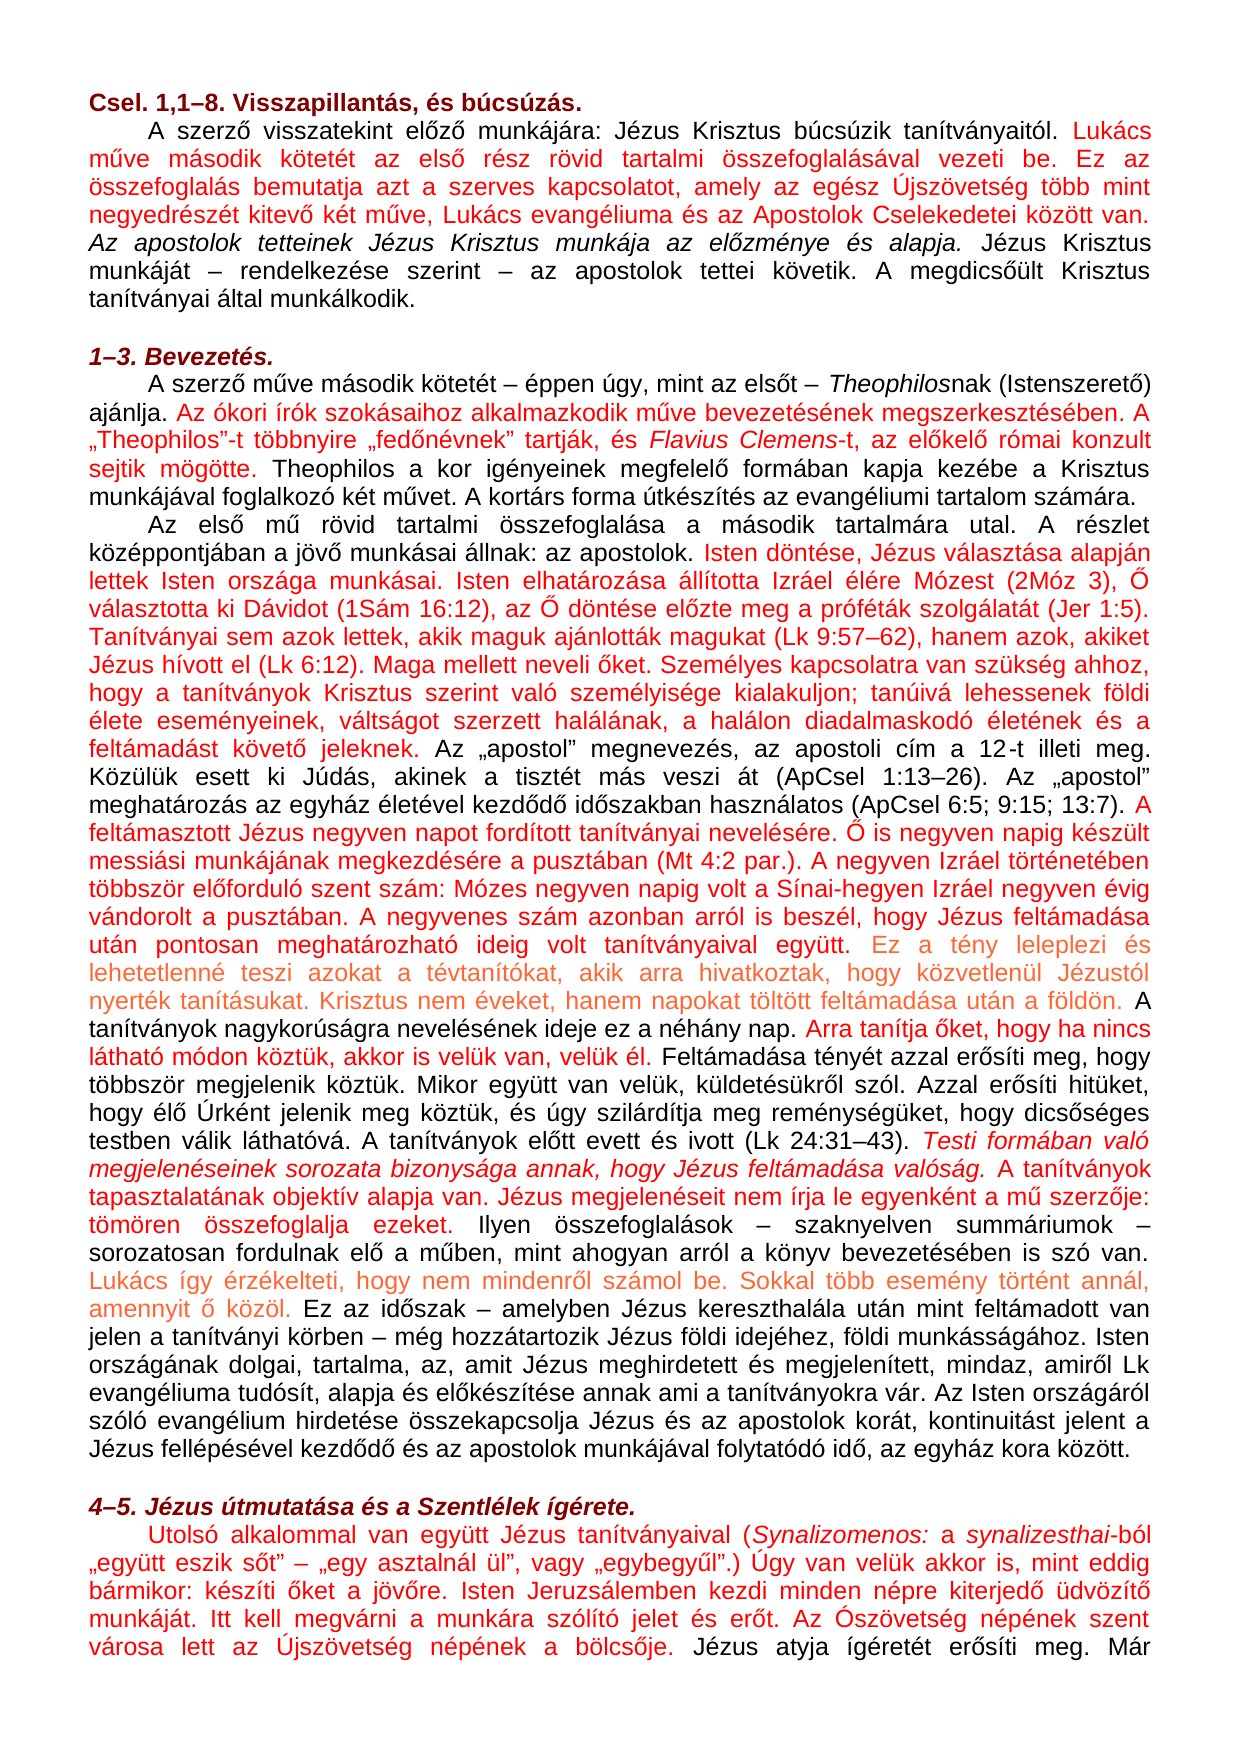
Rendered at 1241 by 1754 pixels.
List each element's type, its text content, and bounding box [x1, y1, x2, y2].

text 4–5. Jézus útmutatása és a Szentlélek ígérete. [88, 1492, 1152, 1521]
text 1–3. Bevezetés. [88, 342, 1152, 370]
text A szerző műve második kötetét – éppen úgy, mint az elsőt – Theophilosnak (Istenszerető) ajánlja. Az ókori írók szokásaihoz alkalmazkodik műve bevezetésének megszerkesztésében. A „Theophilos”‑t többnyire „fedőnévnek” tartják, és Flavius Clemens‑t, az előkelő római konzult sejtik mögötte. Theophilos a kor igényeinek megfelelő formában kapja kezébe a Krisztus munkájával foglalkozó két művet. A kortárs forma útkészítés az evangéliumi tartalom számára. [88, 370, 1152, 510]
text Utolsó alkalommal van együtt Jézus tanítványaival (Synalizomenos: a synalizesthai-ból „együtt eszik sőt” – „egy asztalnál ül”, vagy „egybegyűl”.) Úgy van velük akkor is, mint eddig bármikor: készíti őket a jövőre. Isten Jeruzsálemben kezdi minden népre kiterjedő üdvözítő munkáját. Itt kell megvárni a munkára szólító jelet és erőt. Az Ószövetség népének szent városa lett az Újszövetség népének a bölcsője. Jézus atyja ígéretét erősíti meg. Már [88, 1521, 1152, 1661]
text Az első mű rövid tartalmi összefoglalása a második tartalmára utal. A részlet középpontjában a jövő munkásai állnak: az apostolok. Isten döntése, Jézus választása alapján lettek Isten országa munkásai. Isten elhatározása állította Izráel élére Mózest (2Móz 3), Ő választotta ki Dávidot (1Sám 16:12), az Ő döntése előzte meg a próféták szolgálatát (Jer 1:5). Tanítványai sem azok lettek, akik maguk ajánlották magukat (Lk 9:57–62), hanem azok, akiket Jézus hívott el (Lk 6:12). Maga mellett neveli őket. Személyes kapcsolatra van szükség ahhoz, hogy a tanítványok Krisztus szerint való személyisége kialakuljon; tanúivá lehessenek földi élete eseményeinek, váltságot szerzett halálának, a halálon diadalmaskodó életének és a feltámadást követő jeleknek. Az „apostol” megnevezés, az apostoli cím a 12‑t illeti meg. Közülük esett ki Júdás, akinek a tisztét más veszi át (ApCsel 1:13–26). Az „apostol” meghatározás az egyház életével kezdődő időszakban használatos (ApCsel 6:5; 9:15; 13:7). A feltámasztott Jézus negyven napot fordított tanítványai nevelésére. Ő is negyven napig készült messiási munkájának megkezdésére a pusztában (Mt 4:2 par.). A negyven Izráel történetében többször előforduló szent szám: Mózes negyven napig volt a Sínai-hegyen Izráel negyven évig vándorolt a pusztában. A negyvenes szám azonban arról is beszél, hogy Jézus feltámadása után pontosan meghatározható ideig volt tanítványaival együtt. Ez a tény leleplezi és lehetetlenné teszi azokat a tévtanítókat, akik arra hivatkoztak, hogy közvetlenül Jézustól nyerték tanításukat. Krisztus nem éveket, hanem napokat töltött feltámadása után a földön. A tanítványok nagykorúságra nevelésének ideje ez a néhány nap. Arra tanítja őket, hogy ha nincs látható módon köztük, akkor is velük van, velük él. Feltámadása tényét azzal erősíti meg, hogy többször megjelenik köztük. Mikor együtt van velük, küldetésükről szól. Azzal erősíti hitüket, hogy élő Úrként jelenik meg köztük, és úgy szilárdítja meg reménységüket, hogy dicsőséges testben válik láthatóvá. A tanítványok előtt evett és ivott (Lk 24:31–43). Testi formában való megjelenéseinek sorozata bizonysága annak, hogy Jézus feltámadása valóság. A tanítványok tapasztalatának objektív alapja van. Jézus megjelenéseit nem írja le egyenként a mű szerzője: tömören összefoglalja ezeket. Ilyen összefoglalások – szaknyelven summáriumok – sorozatosan fordulnak elő a műben, mint ahogyan arról a könyv bevezetésében is szó van. Lukács így érzékelteti, hogy nem mindenről számol be. Sokkal több esemény történt annál, amennyit ő közöl. Ez az időszak – amelyben Jézus kereszthalála után mint feltámadott van jelen a tanítványi körben – még hozzátartozik Jézus földi idejéhez, földi munkásságához. Isten országának dolgai, tartalma, az, amit Jézus meghirdetett és megjelenített, mindaz, amiről Lk evangéliuma tudósít, alapja és előkészítése annak ami a tanítványokra vár. Az Isten országáról szóló evangélium hirdetése összekapcsolja Jézus és az apostolok korát, kontinuitást jelent a Jézus fellépésével kezdődő és az apostolok munkájával folytatódó idő, az egyház kora között. [88, 510, 1152, 1463]
text A szerző visszatekint előző munkájára: Jézus Krisztus búcsúzik tanítványaitól. Lukács műve második kötetét az első rész rövid tartalmi összefoglalásával vezeti be. Ez az összefoglalás bemutatja azt a szerves kapcsolatot, amely az egész Újszövetség több mint negyedrészét kitevő két műve, Lukács evangéliuma és az Apostolok Cselekedetei között van. Az apostolok tetteinek Jézus Krisztus munkája az előzménye és alapja. Jézus Krisztus munkáját – rendelkezése szerint – az apostolok tettei követik. A megdicsőült Krisztus tanítványai által munkálkodik. [88, 117, 1152, 313]
text Csel. 1,1–8. Visszapillantás, és búcsúzás. [88, 88, 1152, 117]
